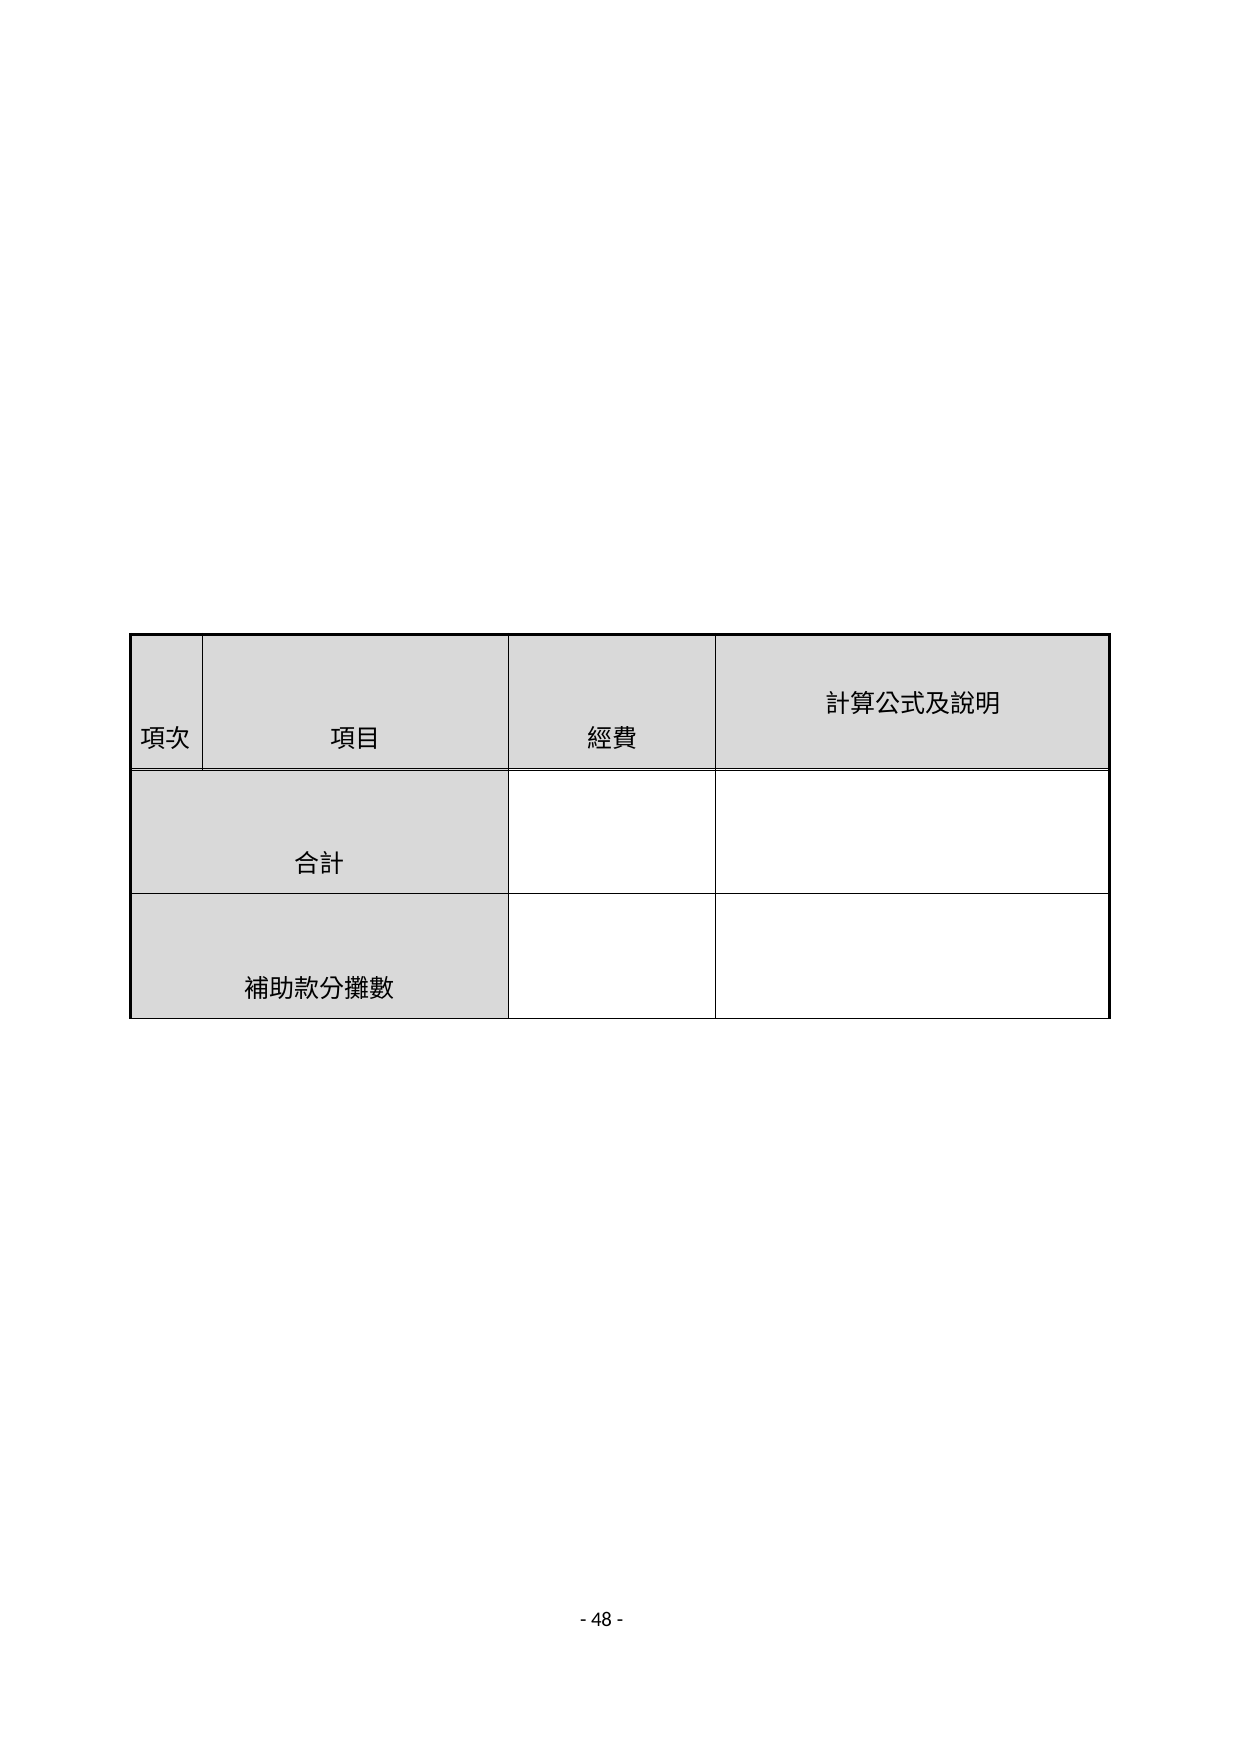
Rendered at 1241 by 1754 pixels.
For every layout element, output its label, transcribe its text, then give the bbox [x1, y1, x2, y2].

table_cell [716, 894, 1108, 1018]
table_header 計算公式及說明 [716, 636, 1108, 768]
table_header 項目 [203, 636, 508, 768]
table_header 經費 [509, 636, 715, 768]
table_header 項次 [132, 636, 202, 768]
table_cell [716, 771, 1108, 893]
table_cell [509, 771, 715, 893]
table_cell 補助款分攤數 [132, 894, 508, 1018]
table_cell 合計 [132, 771, 508, 893]
table_cell [509, 894, 715, 1018]
